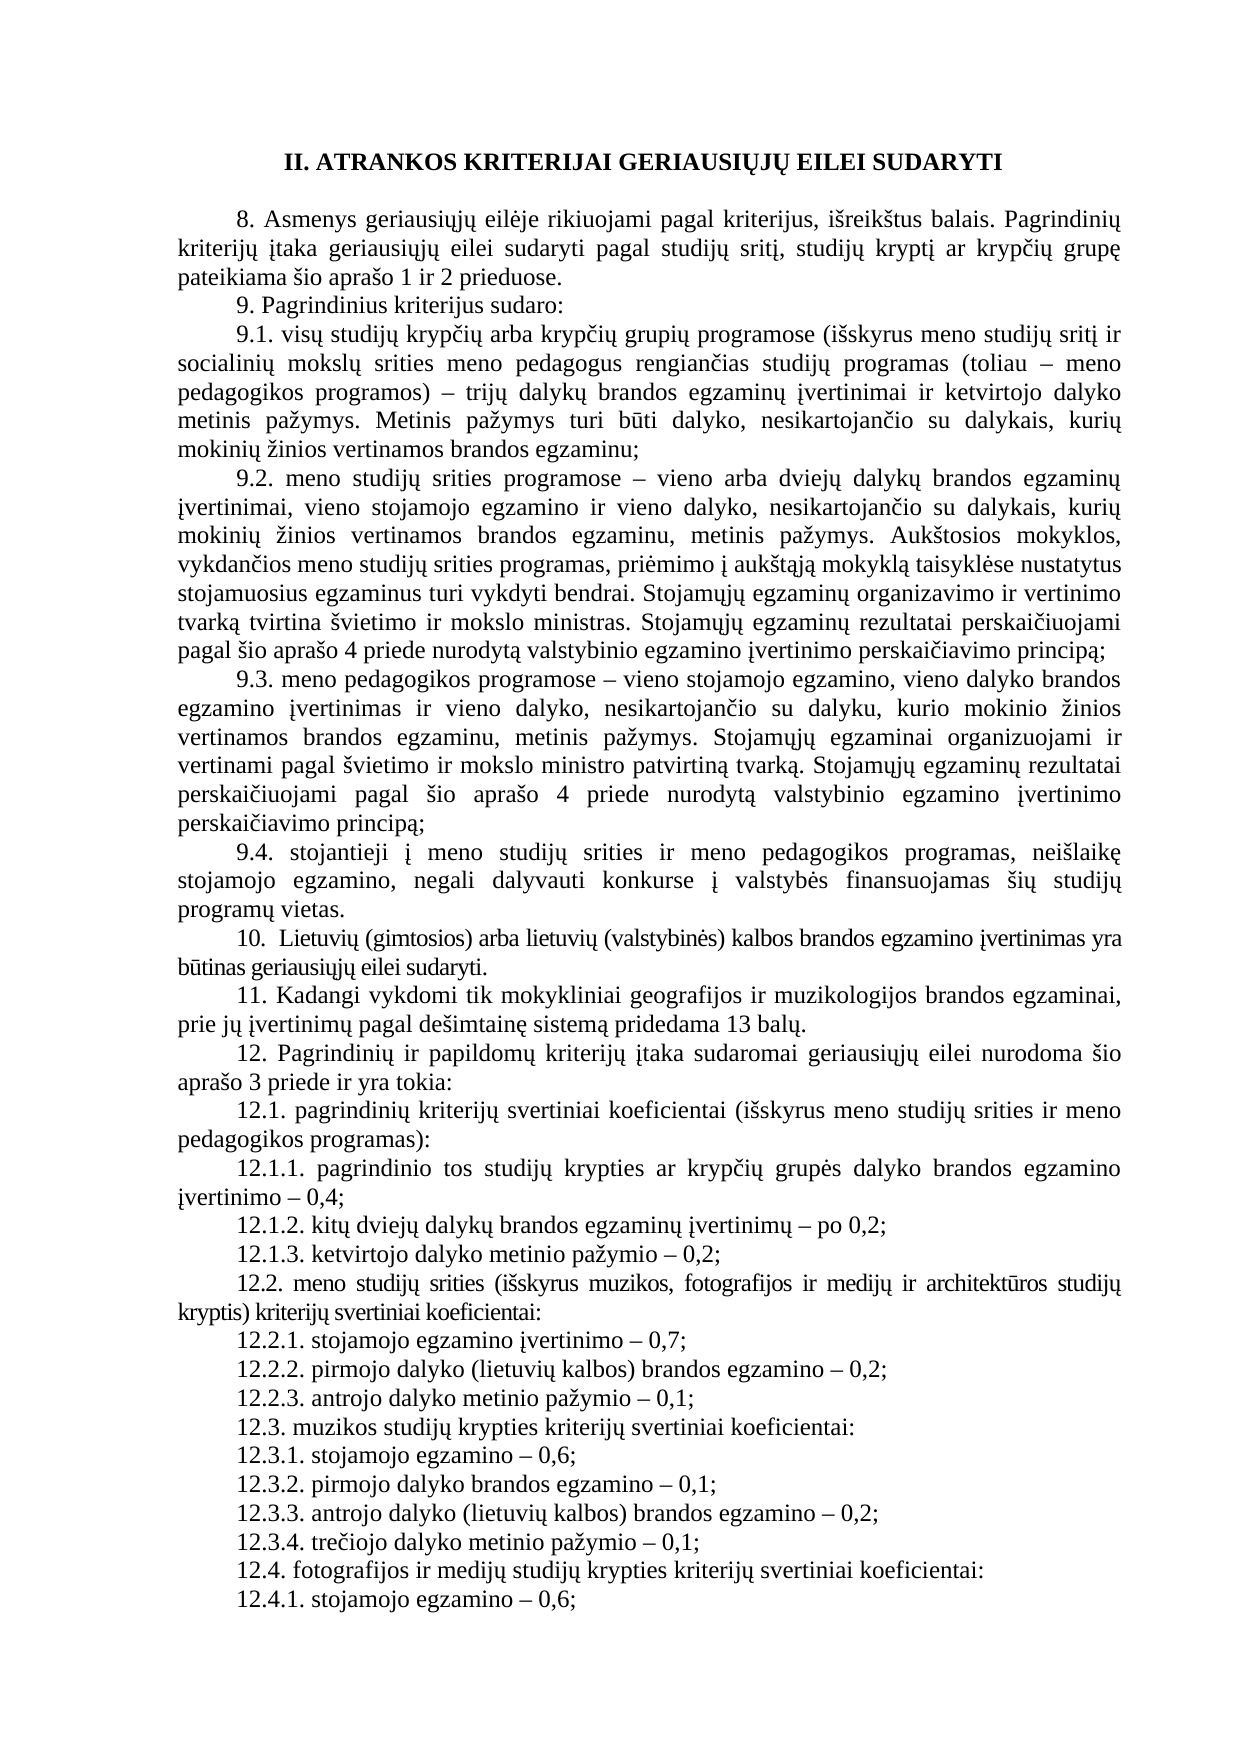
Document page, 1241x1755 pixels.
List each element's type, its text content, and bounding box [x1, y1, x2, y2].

text 12.1.1. pagrindinio tos studijų krypties ar krypčių grupės dalyko brandos egzamino įvertinimo – 0,4; [177, 1153, 1122, 1211]
text 11. Kadangi vykdomi tik mokykliniai geografijos ir muzikologijos brandos egzaminai, prie jų įvertinimų pagal dešimtainę sistemą pridedama 13 balų. [177, 981, 1122, 1038]
text 12.1. pagrindinių kriterijų svertiniai koeficientai (išskyrus meno studijų srities ir meno pedagogikos programas): [177, 1096, 1122, 1153]
text II. ATRANKOS KRITERIJAI geriausiųjų eilEI sudaryTI [177, 147, 1122, 176]
text 9.4. stojantieji į meno studijų srities ir meno pedagogikos programas, neišlaikę stojamojo egzamino, negali dalyvauti konkurse į valstybės finansuojamas šių studijų programų vietas. [177, 837, 1122, 923]
text 12.4.1. stojamojo egzamino – 0,6; [177, 1584, 1122, 1613]
text 12.4. fotografijos ir medijų studijų krypties kriterijų svertiniai koeficientai: [177, 1556, 1122, 1584]
text 9.1. visų studijų krypčių arba krypčių grupių programose (išskyrus meno studijų sritį ir socialinių mokslų srities meno pedagogus rengiančias studijų programas (toliau – meno pedagogikos programos) – trijų dalykų brandos egzaminų įvertinimai ir ketvirtojo dalyko metinis pažymys. Metinis pažymys turi būti dalyko, nesikartojančio su dalykais, kurių mokinių žinios vertinamos brandos egzaminu; [177, 319, 1122, 463]
text 10. Lietuvių (gimtosios) arba lietuvių (valstybinės) kalbos brandos egzamino įvertinimas yra būtinas geriausiųjų eilei sudaryti. [177, 923, 1122, 981]
text 8. Asmenys geriausiųjų eilėje rikiuojami pagal kriterijus, išreikštus balais. Pagrindinių kriterijų įtaka geriausiųjų eilei sudaryti pagal studijų sritį, studijų kryptį ar krypčių grupę pateikiama šio aprašo 1 ir 2 prieduose. [177, 204, 1122, 291]
text 12.3. muzikos studijų krypties kriterijų svertiniai koeficientai: [177, 1412, 1122, 1441]
text 12.2.3. antrojo dalyko metinio pažymio – 0,1; [177, 1383, 1122, 1412]
text 12.2.1. stojamojo egzamino įvertinimo – 0,7; [177, 1326, 1122, 1354]
text 12.3.1. stojamojo egzamino – 0,6; [177, 1441, 1122, 1469]
text 12.3.3. antrojo dalyko (lietuvių kalbos) brandos egzamino – 0,2; [177, 1498, 1122, 1527]
text 12.2.2. pirmojo dalyko (lietuvių kalbos) brandos egzamino – 0,2; [177, 1354, 1122, 1383]
text 12.1.2. kitų dviejų dalykų brandos egzaminų įvertinimų – po 0,2; [177, 1211, 1122, 1239]
text 9. Pagrindinius kriterijus sudaro: [177, 291, 1122, 319]
text 12. Pagrindinių ir papildomų kriterijų įtaka sudaromai geriausiųjų eilei nurodoma šio aprašo 3 priede ir yra tokia: [177, 1038, 1122, 1096]
text 9.2. meno studijų srities programose – vieno arba dviejų dalykų brandos egzaminų įvertinimai, vieno stojamojo egzamino ir vieno dalyko, nesikartojančio su dalykais, kurių mokinių žinios vertinamos brandos egzaminu, metinis pažymys. Aukštosios mokyklos, vykdančios meno studijų srities programas, priėmimo į aukštąją mokyklą taisyklėse nustatytus stojamuosius egzaminus turi vykdyti bendrai. Stojamųjų egzaminų organizavimo ir vertinimo tvarką tvirtina švietimo ir mokslo ministras. Stojamųjų egzaminų rezultatai perskaičiuojami pagal šio aprašo 4 priede nurodytą valstybinio egzamino įvertinimo perskaičiavimo principą; [177, 463, 1122, 664]
text 12.3.2. pirmojo dalyko brandos egzamino – 0,1; [177, 1469, 1122, 1498]
text 12.1.3. ketvirtojo dalyko metinio pažymio – 0,2; [177, 1239, 1122, 1268]
text 9.3. meno pedagogikos programose – vieno stojamojo egzamino, vieno dalyko brandos egzamino įvertinimas ir vieno dalyko, nesikartojančio su dalyku, kurio mokinio žinios vertinamos brandos egzaminu, metinis pažymys. Stojamųjų egzaminai organizuojami ir vertinami pagal švietimo ir mokslo ministro patvirtiną tvarką. Stojamųjų egzaminų rezultatai perskaičiuojami pagal šio aprašo 4 priede nurodytą valstybinio egzamino įvertinimo perskaičiavimo principą; [177, 664, 1122, 837]
text 12.3.4. trečiojo dalyko metinio pažymio – 0,1; [177, 1527, 1122, 1556]
text 12.2. meno studijų srities (išskyrus muzikos, fotografijos ir medijų ir architektūros studijų kryptis) kriterijų svertiniai koeficientai: [177, 1268, 1122, 1326]
